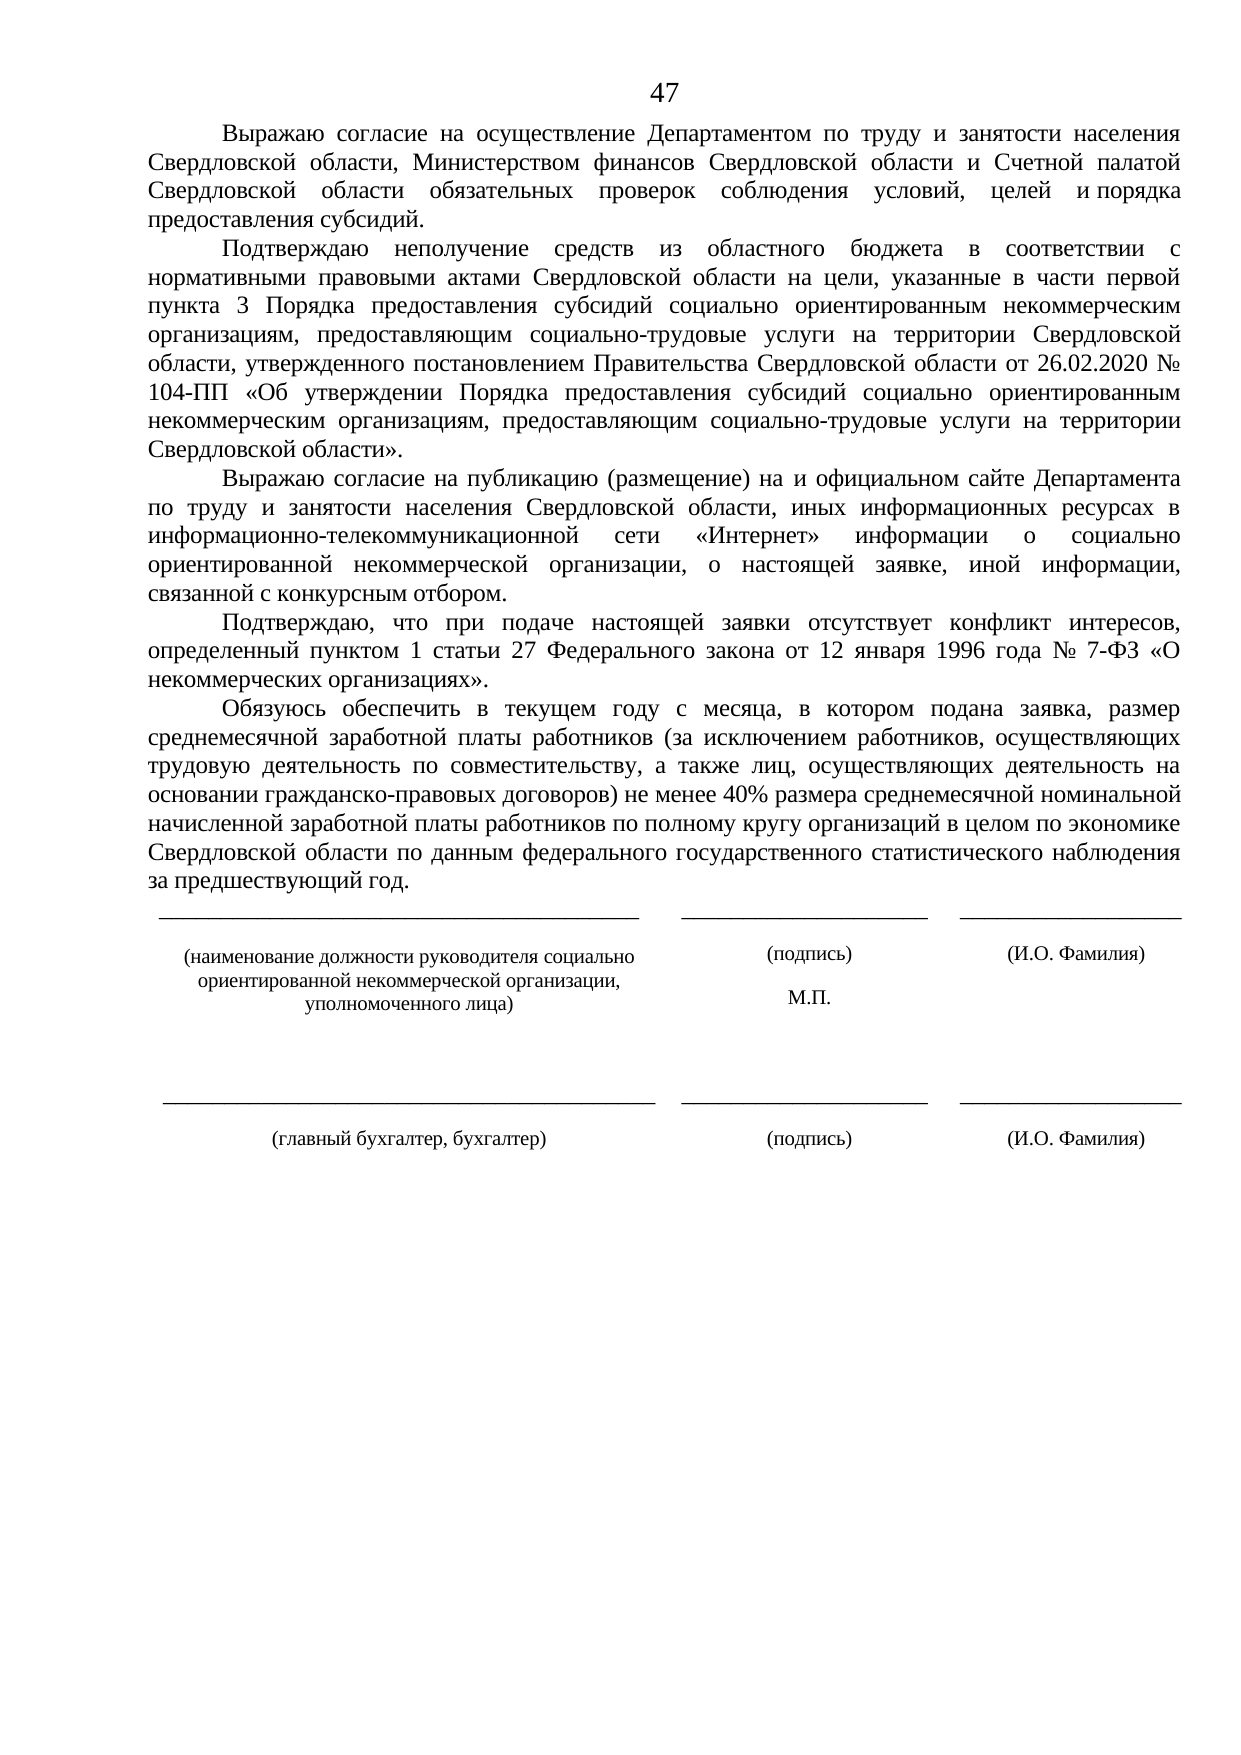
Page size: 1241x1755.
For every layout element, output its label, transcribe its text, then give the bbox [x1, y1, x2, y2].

table_cell ________________________________________ (главный бухгалтер, бухгалтер) [148, 1079, 670, 1171]
table_header _______________________________________ (наименование должности руководителя социально ориентированной некоммерческой организации, уполномоченного лица) [148, 894, 670, 1079]
text Выражаю согласие на осуществление Департаментом по труду и занятости населения Свердловской области, Министерством финансов Свердловской области и Счетной палатой Свердловской области обязательных проверок соблюдения условий, целей и порядка предоставления субсидий. [148, 118, 1181, 233]
table_cell __________________ (И.О. Фамилия) [949, 1079, 1204, 1171]
text Подтверждаю, что при подаче настоящей заявки отсутствует конфликт интересов, определенный пунктом 1 статьи 27 Федерального закона от 12 января 1996 года № 7-ФЗ «О некоммерческих организациях». [148, 607, 1181, 693]
text Обязуюсь обеспечить в текущем году с месяца, в котором подана заявка, размер среднемесячной заработной платы работников (за исключением работников, осуществляющих трудовую деятельность по совместительству, а также лиц, осуществляющих деятельность на основании гражданско-правовых договоров) не менее 40% размера среднемесячной номинальной начисленной заработной платы работников по полному кругу организаций в целом по экономике Свердловской области по данным федерального государственного статистического наблюдения за предшествующий год. [148, 693, 1181, 894]
table_header __________________ (И.О. Фамилия) [949, 894, 1204, 1079]
text Подтверждаю неполучение средств из областного бюджета в соответствии с нормативными правовыми актами Свердловской области на цели, указанные в части первой пункта 3 Порядка предоставления субсидий социально ориентированным некоммерческим организациям, предоставляющим социально-трудовые услуги на территории Свердловской области, утвержденного постановлением Правительства Свердловской области от 26.02.2020 № 104-ПП «Об утверждении Порядка предоставления субсидий социально ориентированным некоммерческим организациям, предоставляющим социально-трудовые услуги на территории Свердловской области». [148, 233, 1181, 463]
table_header ____________________ (подпись) М.П. [670, 894, 948, 1079]
table_cell ____________________ (подпись) [670, 1079, 948, 1171]
text Выражаю согласие на публикацию (размещение) на и официальном сайте Департамента по труду и занятости населения Свердловской области, иных информационных ресурсах в информационно-телекоммуникационной сети «Интернет» информации о социально ориентированной некоммерческой организации, о настоящей заявке, иной информации, связанной с конкурсным отбором. [148, 463, 1181, 607]
